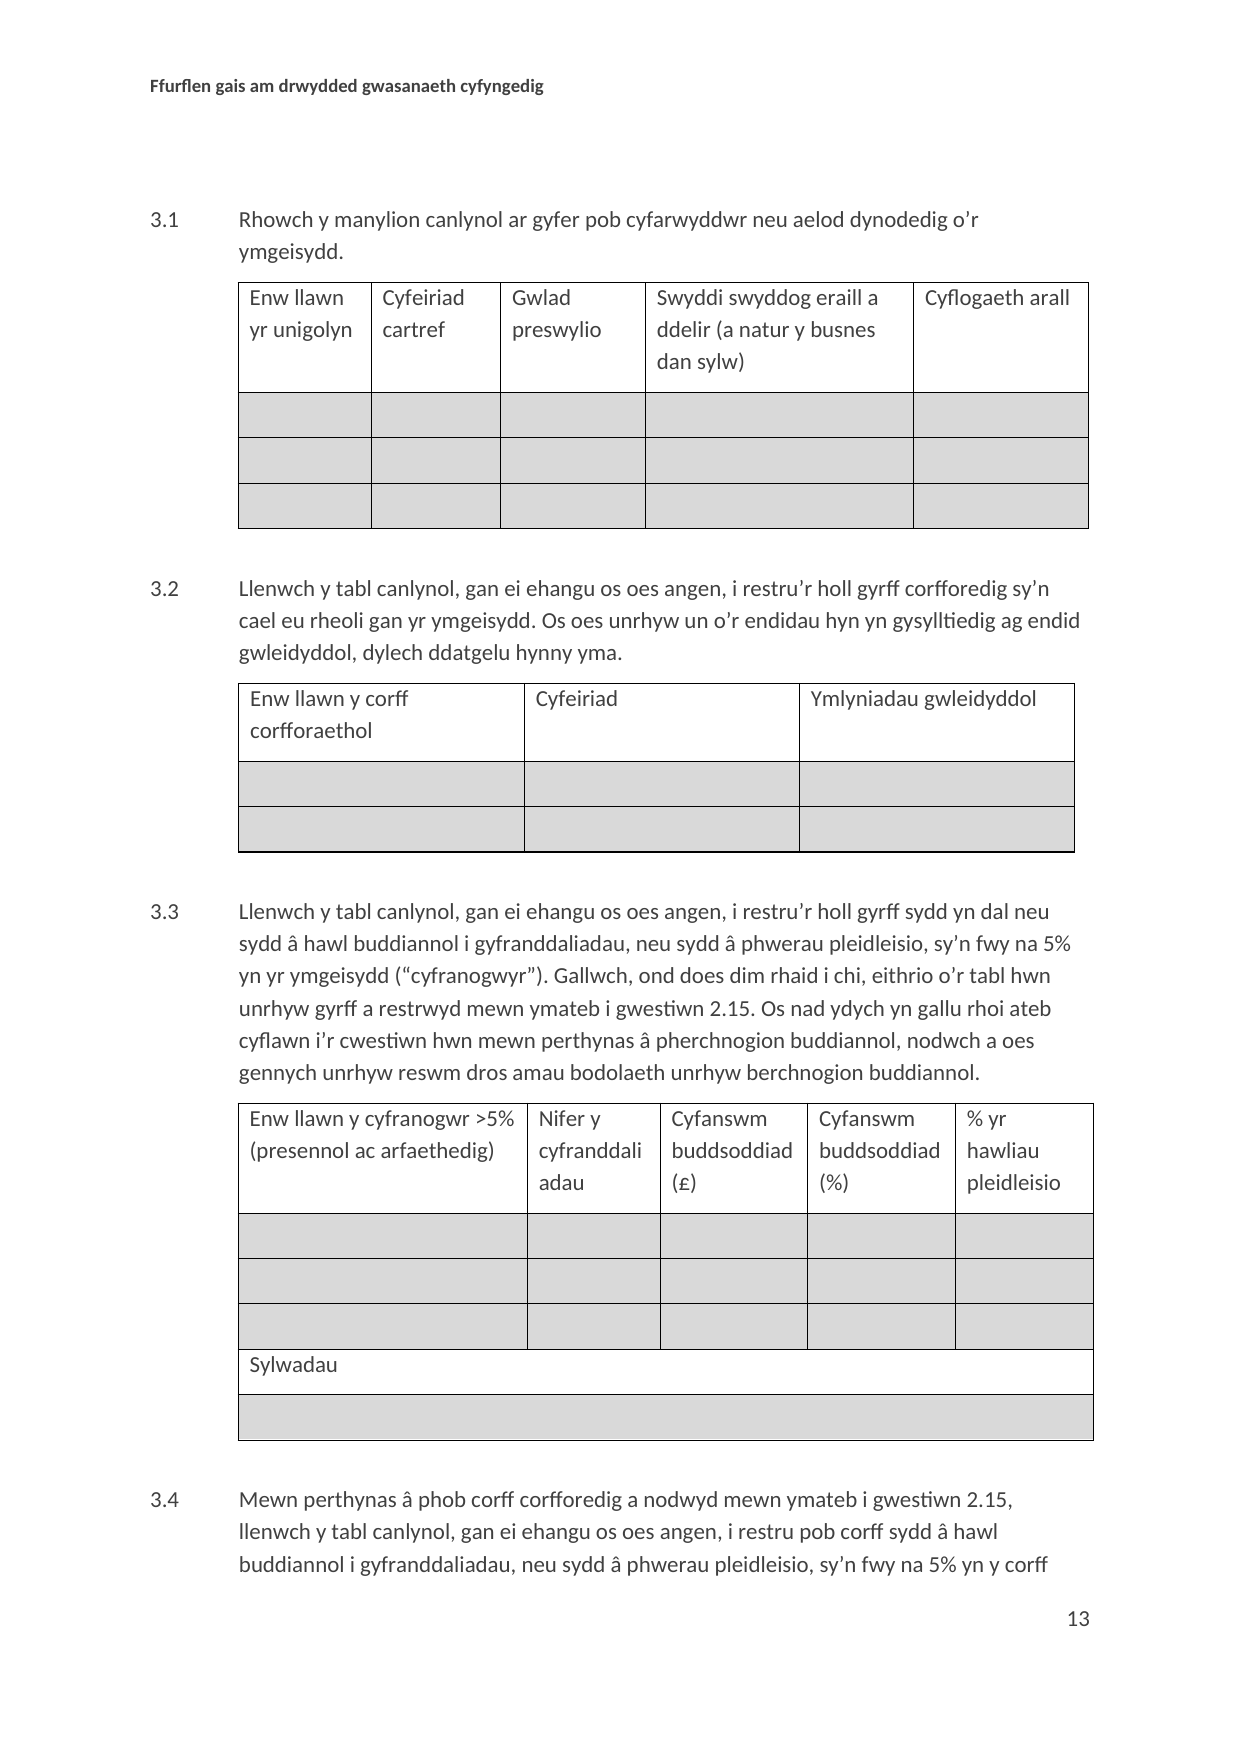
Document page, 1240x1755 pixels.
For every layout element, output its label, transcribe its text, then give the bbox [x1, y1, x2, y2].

table_cell [239, 807, 524, 851]
table_cell [914, 438, 1088, 483]
table_cell [800, 762, 1074, 806]
table_cell Sylwadau [239, 1350, 1093, 1394]
table_header Nifer y cyfranddaliadau [528, 1104, 660, 1212]
table_header Swyddi swyddog eraill a ddelir (a natur y busnes dan sylw) [646, 283, 913, 392]
table_cell [956, 1214, 1093, 1258]
table_cell [661, 1304, 807, 1349]
table_cell [956, 1304, 1093, 1349]
table_cell [239, 1214, 527, 1258]
table_cell [372, 438, 500, 483]
table_cell [239, 1304, 527, 1349]
table_cell [239, 1259, 527, 1303]
list Rhowch y manylion canlynol ar gyfer pob cyfarwyddwr neu aelod dynodedig o’r ymgeisydd. [150, 205, 1089, 265]
table_cell [528, 1214, 660, 1258]
list Llenwch y tabl canlynol, gan ei ehangu os oes angen, i restru’r holl gyrff corfforedig sy’n cael eu rheoli gan yr ymgeisydd. Os oes unrhyw un o’r endidau hyn yn gysylltiedig ag endid gwleidyddol, dylech ddatgelu hynny yma. [150, 574, 1089, 666]
table_cell [808, 1214, 955, 1258]
table_cell [661, 1214, 807, 1258]
table_header Enw llawn yr unigolyn [239, 283, 371, 392]
table_header Enw llawn y cyfranogwr >5% (presennol ac arfaethedig) [239, 1104, 527, 1212]
table_cell [525, 762, 799, 806]
table_cell [646, 484, 913, 528]
table_cell [914, 484, 1088, 528]
table_cell [956, 1259, 1093, 1303]
table_cell [372, 484, 500, 528]
table_header Cyfeiriad [525, 684, 799, 761]
table_header Cyflogaeth arall [914, 283, 1088, 392]
table_header Ymlyniadau gwleidyddol [800, 684, 1074, 761]
table_cell [501, 438, 645, 483]
table_cell [646, 438, 913, 483]
table_header % yr hawliau pleidleisio [956, 1104, 1093, 1212]
table_cell [528, 1259, 660, 1303]
table_header Cyfeiriad cartref [372, 283, 500, 392]
table_cell [239, 393, 371, 437]
table_cell [372, 393, 500, 437]
table_cell [239, 438, 371, 483]
table_cell [525, 807, 799, 851]
table_header Cyfanswm buddsoddiad (£) [661, 1104, 807, 1212]
table_cell [808, 1304, 955, 1349]
table_cell [528, 1304, 660, 1349]
table_cell [239, 1395, 1093, 1439]
table_header Enw llawn y corff corfforaethol [239, 684, 524, 761]
table_header Cyfanswm buddsoddiad (%) [808, 1104, 955, 1212]
list Llenwch y tabl canlynol, gan ei ehangu os oes angen, i restru’r holl gyrff sydd yn dal neu sydd â hawl buddiannol i gyfranddaliadau, neu sydd â phwerau pleidleisio, sy’n fwy na 5% yn yr ymgeisydd (“cyfranogwyr”). Gallwch, ond does dim rhaid i chi, eithrio o’r tabl hwn unrhyw gyrff a restrwyd mewn ymateb i gwestiwn 2.15. Os nad ydych yn gallu rhoi ateb cyflawn i’r cwestiwn hwn mewn perthynas â pherchnogion buddiannol, nodwch a oes gennych unrhyw reswm dros amau bodolaeth unrhyw berchnogion buddiannol. [150, 897, 1089, 1086]
table_cell [501, 393, 645, 437]
table_cell [800, 807, 1074, 851]
table_cell [646, 393, 913, 437]
table_cell [914, 393, 1088, 437]
table_cell [239, 484, 371, 528]
table_cell [501, 484, 645, 528]
table_header Gwlad preswylio [501, 283, 645, 392]
list Mewn perthynas â phob corff corfforedig a nodwyd mewn ymateb i gwestiwn 2.15, llenwch y tabl canlynol, gan ei ehangu os oes angen, i restru pob corff sydd â hawl buddiannol i gyfranddaliadau, neu sydd â phwerau pleidleisio, sy’n fwy na 5% yn y corff [150, 1485, 1089, 1578]
table_cell [239, 762, 524, 806]
table_cell [808, 1259, 955, 1303]
table_cell [661, 1259, 807, 1303]
